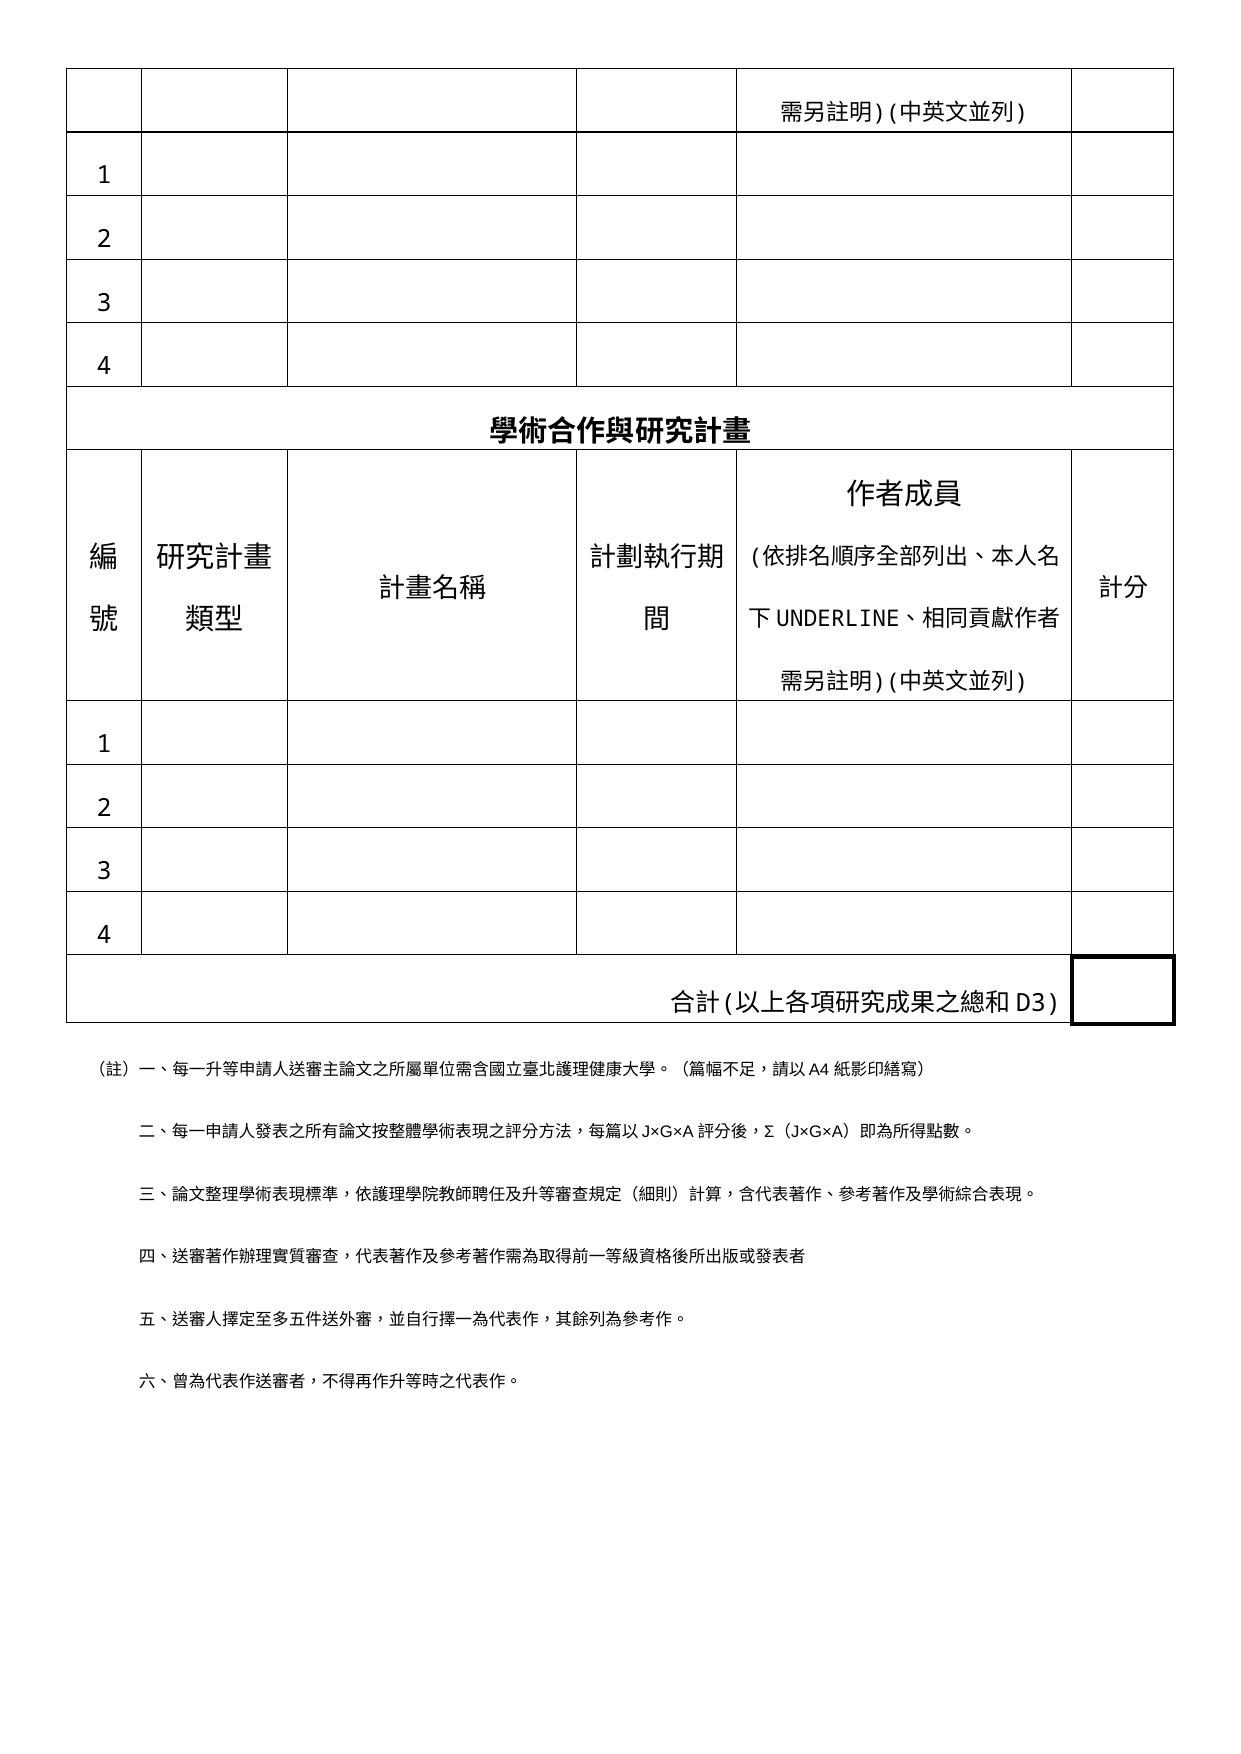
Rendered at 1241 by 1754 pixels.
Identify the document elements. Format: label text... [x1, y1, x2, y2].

table_cell [737, 196, 1071, 258]
table_cell [142, 260, 287, 322]
table_cell [1072, 765, 1173, 827]
table_cell 研究計畫類型 [142, 450, 287, 700]
table_cell [142, 892, 287, 954]
table_cell 作者成員 (依排名順序全部列出、本人名下UNDERLINE、相同貢獻作者需另註明)(中英文並列) [737, 450, 1071, 700]
table_cell [142, 323, 287, 386]
table_cell 1 [67, 133, 141, 195]
table_cell 1 [67, 701, 141, 764]
table_cell [577, 196, 736, 258]
table_cell 計劃執行期間 [577, 450, 736, 700]
table_cell 學術合作與研究計畫 [67, 387, 1173, 449]
table_cell [288, 892, 576, 954]
table_cell [737, 260, 1071, 322]
table_cell [577, 892, 736, 954]
table_cell [737, 892, 1071, 954]
table_cell 2 [67, 196, 141, 258]
table_cell [577, 133, 736, 195]
table_cell [288, 828, 576, 891]
table_cell 3 [67, 260, 141, 322]
table_cell [1072, 892, 1173, 954]
table_cell 2 [67, 765, 141, 827]
table_cell [577, 260, 736, 322]
table_cell [577, 323, 736, 386]
table_cell 合計(以上各項研究成果之總和D3) [67, 955, 1070, 1022]
table_cell 需另註明)(中英文並列) [737, 69, 1071, 131]
table_cell [142, 69, 287, 131]
table_cell [288, 196, 576, 258]
text 二、每一申請人發表之所有論文按整體學術表現之評分方法，每篇以J×G×A 評分後，Σ（J×G×A）即為所得點數。 [126, 1089, 1152, 1151]
table_cell [67, 69, 141, 131]
table_cell [577, 765, 736, 827]
table_cell [142, 133, 287, 195]
table_cell [737, 133, 1071, 195]
text （註）一、每一升等申請人送審主論文之所屬單位需含國立臺北護理健康大學。（篇幅不足，請以A4 紙影印繕寫） [89, 1026, 1152, 1089]
table_cell 計畫名稱 [288, 450, 576, 700]
table_cell [737, 765, 1071, 827]
table_cell [288, 701, 576, 764]
table_cell [288, 765, 576, 827]
table_cell [1072, 196, 1173, 258]
table_cell [288, 260, 576, 322]
table_cell [142, 701, 287, 764]
table_cell [1072, 133, 1173, 195]
table_cell [577, 69, 736, 131]
table_cell [1072, 828, 1173, 891]
table_cell [1072, 701, 1173, 764]
table_cell [142, 828, 287, 891]
table_cell [288, 69, 576, 131]
text 三、論文整理學術表現標準，依護理學院教師聘任及升等審查規定（細則）計算，含代表著作、參考著作及學術綜合表現。 [126, 1151, 1152, 1214]
table_cell [142, 765, 287, 827]
table_cell 計分 [1072, 450, 1173, 700]
table_cell [1074, 959, 1172, 1022]
table_cell [1072, 260, 1173, 322]
text 六、曾為代表作送審者，不得再作升等時之代表作。 [124, 1339, 1152, 1401]
table_cell [737, 828, 1071, 891]
table_cell [288, 323, 576, 386]
table_cell [737, 701, 1071, 764]
table_cell 3 [67, 828, 141, 891]
table_cell [142, 196, 287, 258]
table_cell 4 [67, 323, 141, 386]
table_cell [1072, 323, 1173, 386]
table_cell [1072, 69, 1173, 131]
table_cell [577, 828, 736, 891]
table_cell 4 [67, 892, 141, 954]
text 四、送審著作辦理實質審查，代表著作及參考著作需為取得前一等級資格後所出版或發表者 [124, 1214, 1152, 1276]
table_cell [577, 701, 736, 764]
text 五、送審人擇定至多五件送外審，並自行擇一為代表作，其餘列為參考作。 [124, 1276, 1152, 1339]
table_cell 編號 [67, 450, 141, 700]
table_cell [737, 323, 1071, 386]
table_cell [288, 133, 576, 195]
